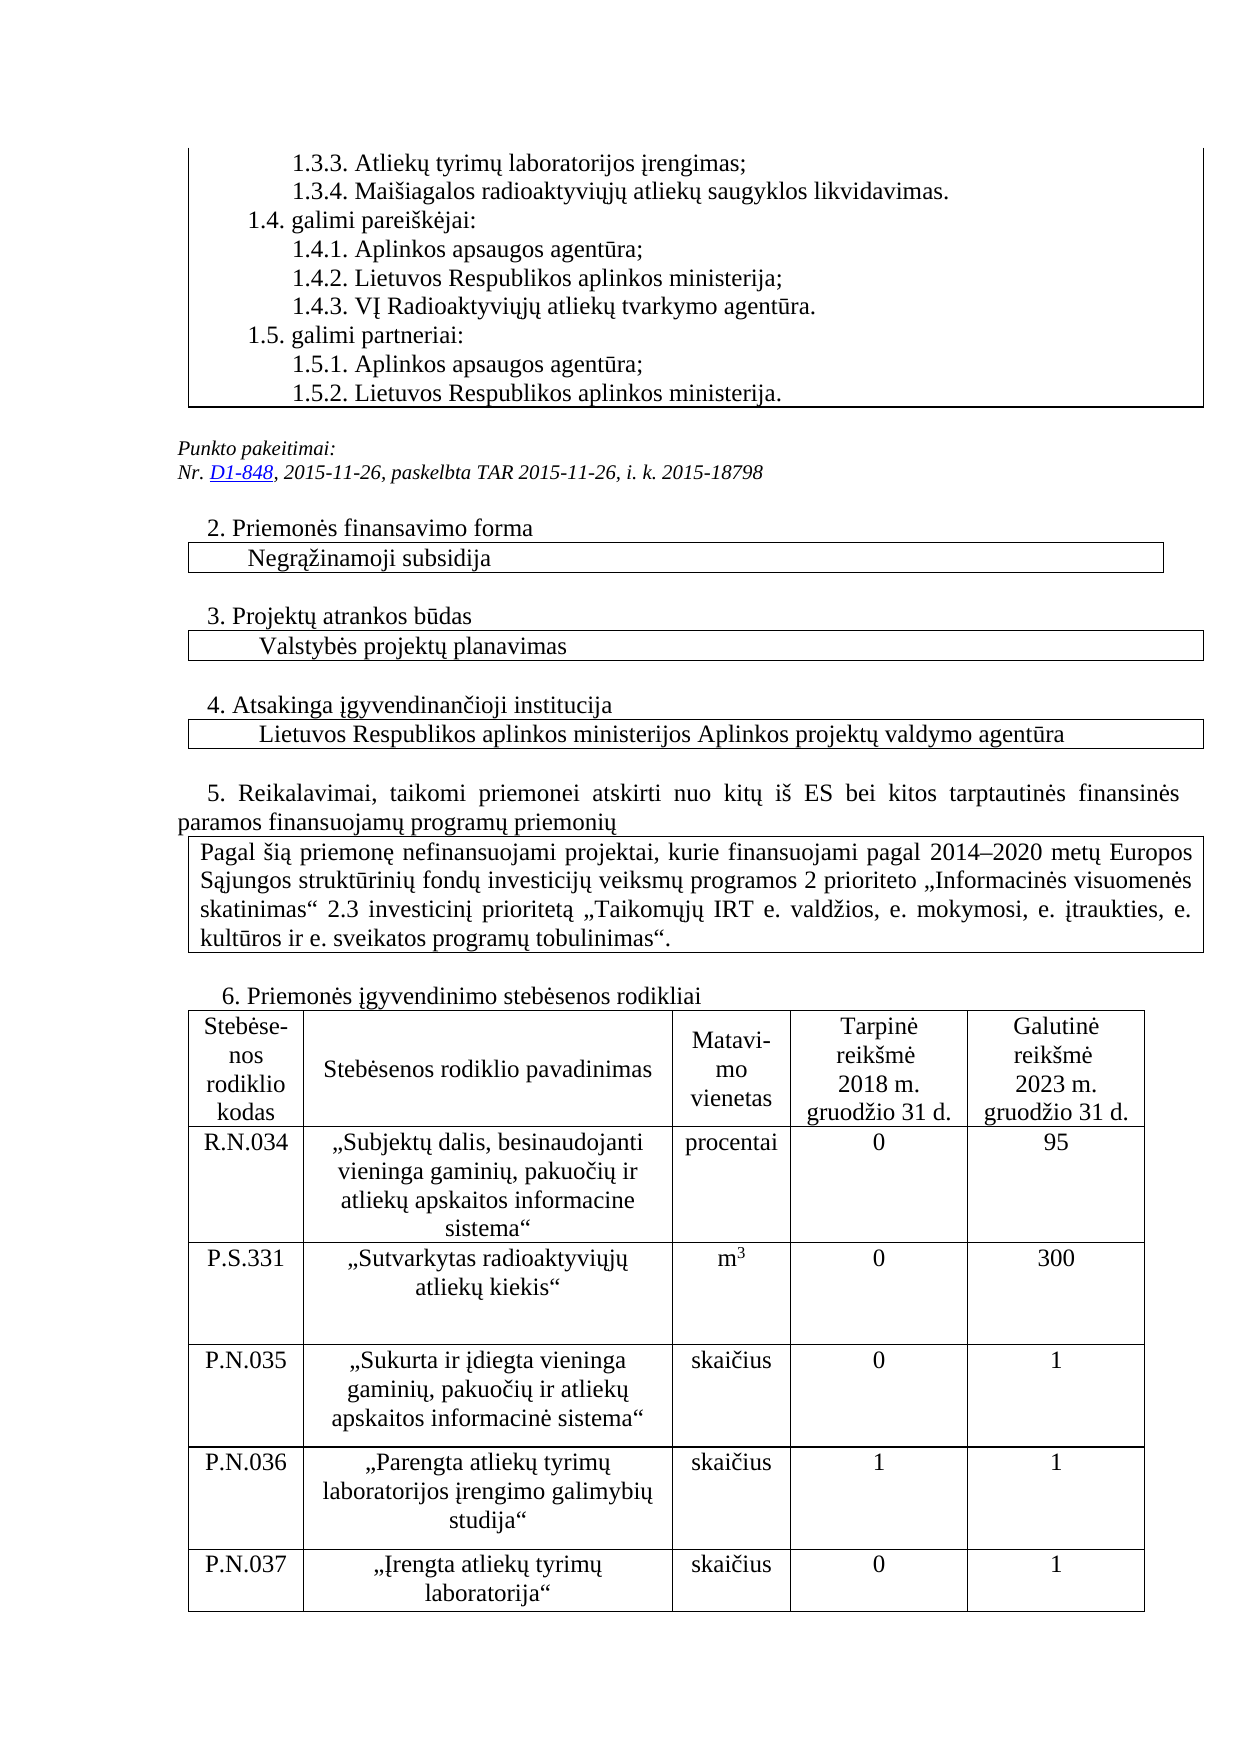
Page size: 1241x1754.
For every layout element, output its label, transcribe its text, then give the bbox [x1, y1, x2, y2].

table_cell „Subjektų dalis, besinaudojanti vieninga gaminių, pakuočių ir atliekų apskaitos informacine sistema“ [304, 1127, 672, 1242]
table_cell P.N.037 [189, 1550, 303, 1611]
table_cell R.N.034 [189, 1127, 303, 1242]
text 4. Atsakinga įgyvendinančioji institucija [177, 690, 1181, 718]
table_header Valstybės projektų planavimas [189, 631, 1203, 660]
table_header Tarpinė reikšmė 2018 m. gruodžio 31 d. [791, 1011, 967, 1126]
text 2. Priemonės finansavimo forma [177, 513, 1181, 542]
table_cell P.N.036 [189, 1448, 303, 1548]
table_cell P.S.331 [189, 1243, 303, 1344]
table_cell P.N.035 [189, 1345, 303, 1446]
table_header Pagal šią priemonę nefinansuojami projektai, kurie finansuojami pagal 2014–2020 metų Europos Sąjungos struktūrinių fondų investicijų veiksmų programos 2 prioriteto „Informacinės visuomenės skatinimas“ 2.3 investicinį prioritetą „Taikomųjų IRT e. valdžios, e. mokymosi, e. įtraukties, e. kultūros ir e. sveikatos programų tobulinimas“. [189, 837, 1203, 952]
table_cell „Parengta atliekų tyrimų laboratorijos įrengimo galimybių studija“ [304, 1448, 672, 1548]
table_cell „Sutvarkytas radioaktyviųjų atliekų kiekis“ [304, 1243, 672, 1344]
table_cell „Įrengta atliekų tyrimų laboratorija“ [304, 1550, 672, 1611]
table_cell skaičius [673, 1550, 790, 1611]
text Nr. D1-848, 2015-11-26, paskelbta TAR 2015-11-26, i. k. 2015-18798 [177, 460, 1181, 484]
table_cell 0 [791, 1127, 967, 1242]
table_cell skaičius [673, 1345, 790, 1446]
table_cell 1 [968, 1345, 1144, 1446]
text 5. Reikalavimai, taikomi priemonei atskirti nuo kitų iš ES bei kitos tarptautinės finansinės paramos finansuojamų programų priemonių [177, 778, 1181, 836]
table_header Matavi-mo vienetas [673, 1011, 790, 1126]
table_cell 95 [968, 1127, 1144, 1242]
table_cell 1.4. galimi pareiškėjai: 1.4.1. Aplinkos apsaugos agentūra; 1.4.2. Lietuvos Respublikos aplinkos ministerija; 1.4.3. VĮ Radioaktyviųjų atliekų tvarkymo agentūra. 1.5. galimi partneriai: 1.5.1. Aplinkos apsaugos agentūra; 1.5.2. Lietuvos Respublikos aplinkos ministerija. [189, 205, 1203, 406]
text Punkto pakeitimai: [177, 436, 1181, 460]
text 6. Priemonės įgyvendinimo stebėsenos rodikliai [177, 981, 1181, 1010]
table_header Stebėsenos rodiklio pavadinimas [304, 1011, 672, 1126]
table_cell m3 [673, 1243, 790, 1344]
table_cell procentai [673, 1127, 790, 1242]
table_cell 1.3.3. Atliekų tyrimų laboratorijos įrengimas; 1.3.4. Maišiagalos radioaktyviųjų atliekų saugyklos likvidavimas. [189, 148, 1203, 205]
table_cell 0 [791, 1550, 967, 1611]
table_cell 0 [791, 1243, 967, 1344]
table_header Lietuvos Respublikos aplinkos ministerijos Aplinkos projektų valdymo agentūra [189, 720, 1203, 748]
table_header Negrąžinamoji subsidija [189, 543, 1163, 572]
table_header Galutinė reikšmė 2023 m. gruodžio 31 d. [968, 1011, 1144, 1126]
table_cell 1 [791, 1448, 967, 1548]
table_cell 1 [968, 1550, 1144, 1611]
table_cell „Sukurta ir įdiegta vieninga gaminių, pakuočių ir atliekų apskaitos informacinė sistema“ [304, 1345, 672, 1446]
table_cell skaičius [673, 1448, 790, 1548]
table_header Stebėse-nos rodiklio kodas [189, 1011, 303, 1126]
table_cell 300 [968, 1243, 1144, 1344]
table_cell 0 [791, 1345, 967, 1446]
text 3. Projektų atrankos būdas [177, 601, 1181, 630]
table_cell 1 [968, 1448, 1144, 1548]
